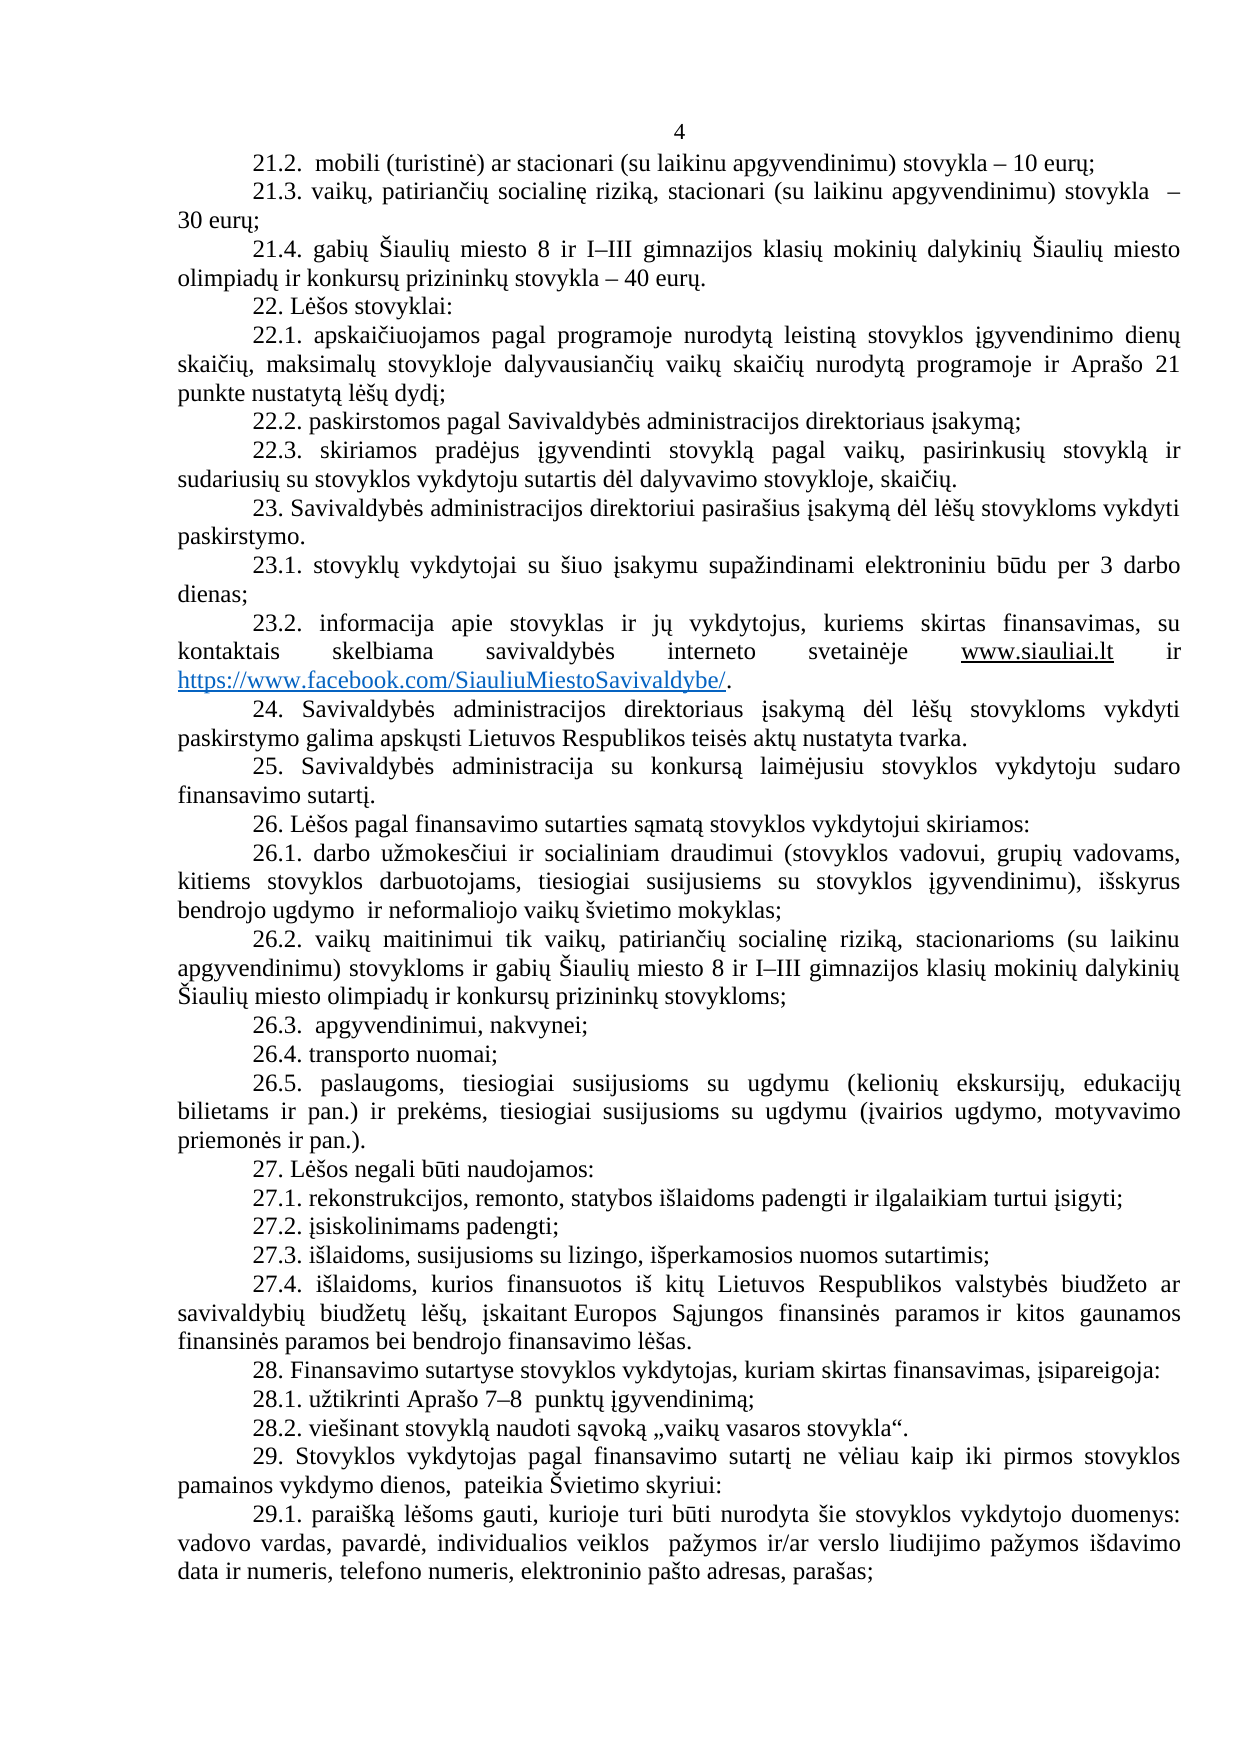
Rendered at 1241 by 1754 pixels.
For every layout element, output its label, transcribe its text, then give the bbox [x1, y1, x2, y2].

text 21.4. gabių Šiaulių miesto 8 ir I–III gimnazijos klasių mokinių dalykinių Šiaulių miesto olimpiadų ir konkursų prizininkų stovykla – 40 eurų. [177, 234, 1181, 291]
text 22.3. skiriamos pradėjus įgyvendinti stovyklą pagal vaikų, pasirinkusių stovyklą ir sudariusių su stovyklos vykdytoju sutartis dėl dalyvavimo stovykloje, skaičių. [177, 435, 1181, 493]
text 23.2. informacija apie stovyklas ir jų vykdytojus, kuriems skirtas finansavimas, su kontaktais skelbiama savivaldybės interneto svetainėje www.siauliai.lt ir https://www.facebook.com/SiauliuMiestoSavivaldybe/. [177, 608, 1181, 694]
text 27. Lėšos negali būti naudojamos: [177, 1154, 1181, 1183]
text 27.4. išlaidoms, kurios finansuotos iš kitų Lietuvos Respublikos valstybės biudžeto ar savivaldybių biudžetų lėšų, įskaitant Europos Sąjungos finansinės paramos ir kitos gaunamos finansinės paramos bei bendrojo finansavimo lėšas. [177, 1269, 1181, 1355]
text 26.4. transporto nuomai; [177, 1039, 1181, 1068]
text 29.1. paraišką lėšoms gauti, kurioje turi būti nurodyta šie stovyklos vykdytojo duomenys: vadovo vardas, pavardė, individualios veiklos pažymos ir/ar verslo liudijimo pažymos išdavimo data ir numeris, telefono numeris, elektroninio pašto adresas, parašas; [177, 1499, 1181, 1585]
text 26.3. apgyvendinimui, nakvynei; [177, 1010, 1181, 1039]
text 25. Savivaldybės administracija su konkursą laimėjusiu stovyklos vykdytoju sudaro finansavimo sutartį. [177, 751, 1181, 809]
text 22.1. apskaičiuojamos pagal programoje nurodytą leistiną stovyklos įgyvendinimo dienų skaičių, maksimalų stovykloje dalyvausiančių vaikų skaičių nurodytą programoje ir Aprašo 21 punkte nustatytą lėšų dydį; [177, 320, 1181, 406]
text 26.2. vaikų maitinimui tik vaikų, patiriančių socialinę riziką, stacionarioms (su laikinu apgyvendinimu) stovykloms ir gabių Šiaulių miesto 8 ir I–III gimnazijos klasių mokinių dalykinių Šiaulių miesto olimpiadų ir konkursų prizininkų stovykloms; [177, 924, 1181, 1010]
text 22. Lėšos stovyklai: [177, 291, 1181, 320]
text 29. Stovyklos vykdytojas pagal finansavimo sutartį ne vėliau kaip iki pirmos stovyklos pamainos vykdymo dienos, pateikia Švietimo skyriui: [177, 1441, 1181, 1499]
text 28.1. užtikrinti Aprašo 7–8 punktų įgyvendinimą; [177, 1384, 1181, 1413]
text 23. Savivaldybės administracijos direktoriui pasirašius įsakymą dėl lėšų stovykloms vykdyti paskirstymo. [177, 493, 1181, 550]
text 24. Savivaldybės administracijos direktoriaus įsakymą dėl lėšų stovykloms vykdyti paskirstymo galima apskųsti Lietuvos Respublikos teisės aktų nustatyta tvarka. [177, 694, 1181, 751]
text 27.3. išlaidoms, susijusioms su lizingo, išperkamosios nuomos sutartimis; [177, 1240, 1181, 1269]
text 28.2. viešinant stovyklą naudoti sąvoką „vaikų vasaros stovykla“. [177, 1413, 1181, 1441]
text 21.3. vaikų, patiriančių socialinę riziką, stacionari (su laikinu apgyvendinimu) stovykla – 30 eurų; [177, 176, 1181, 234]
text 27.1. rekonstrukcijos, remonto, statybos išlaidoms padengti ir ilgalaikiam turtui įsigyti; [177, 1183, 1181, 1211]
text 27.2. įsiskolinimams padengti; [177, 1211, 1181, 1240]
text 23.1. stovyklų vykdytojai su šiuo įsakymu supažindinami elektroniniu būdu per 3 darbo dienas; [177, 550, 1181, 608]
text 26.5. paslaugoms, tiesiogiai susijusioms su ugdymu (kelionių ekskursijų, edukacijų bilietams ir pan.) ir prekėms, tiesiogiai susijusioms su ugdymu (įvairios ugdymo, motyvavimo priemonės ir pan.). [177, 1068, 1181, 1154]
text 28. Finansavimo sutartyse stovyklos vykdytojas, kuriam skirtas finansavimas, įsipareigoja: [177, 1355, 1181, 1384]
text 21.2. mobili (turistinė) ar stacionari (su laikinu apgyvendinimu) stovykla – 10 eurų; [177, 148, 1181, 176]
text 26. Lėšos pagal finansavimo sutarties sąmatą stovyklos vykdytojui skiriamos: [177, 809, 1181, 838]
text 26.1. darbo užmokesčiui ir socialiniam draudimui (stovyklos vadovui, grupių vadovams, kitiems stovyklos darbuotojams, tiesiogiai susijusiems su stovyklos įgyvendinimu), išskyrus bendrojo ugdymo ir neformaliojo vaikų švietimo mokyklas; [177, 838, 1181, 924]
text 22.2. paskirstomos pagal Savivaldybės administracijos direktoriaus įsakymą; [177, 406, 1181, 435]
